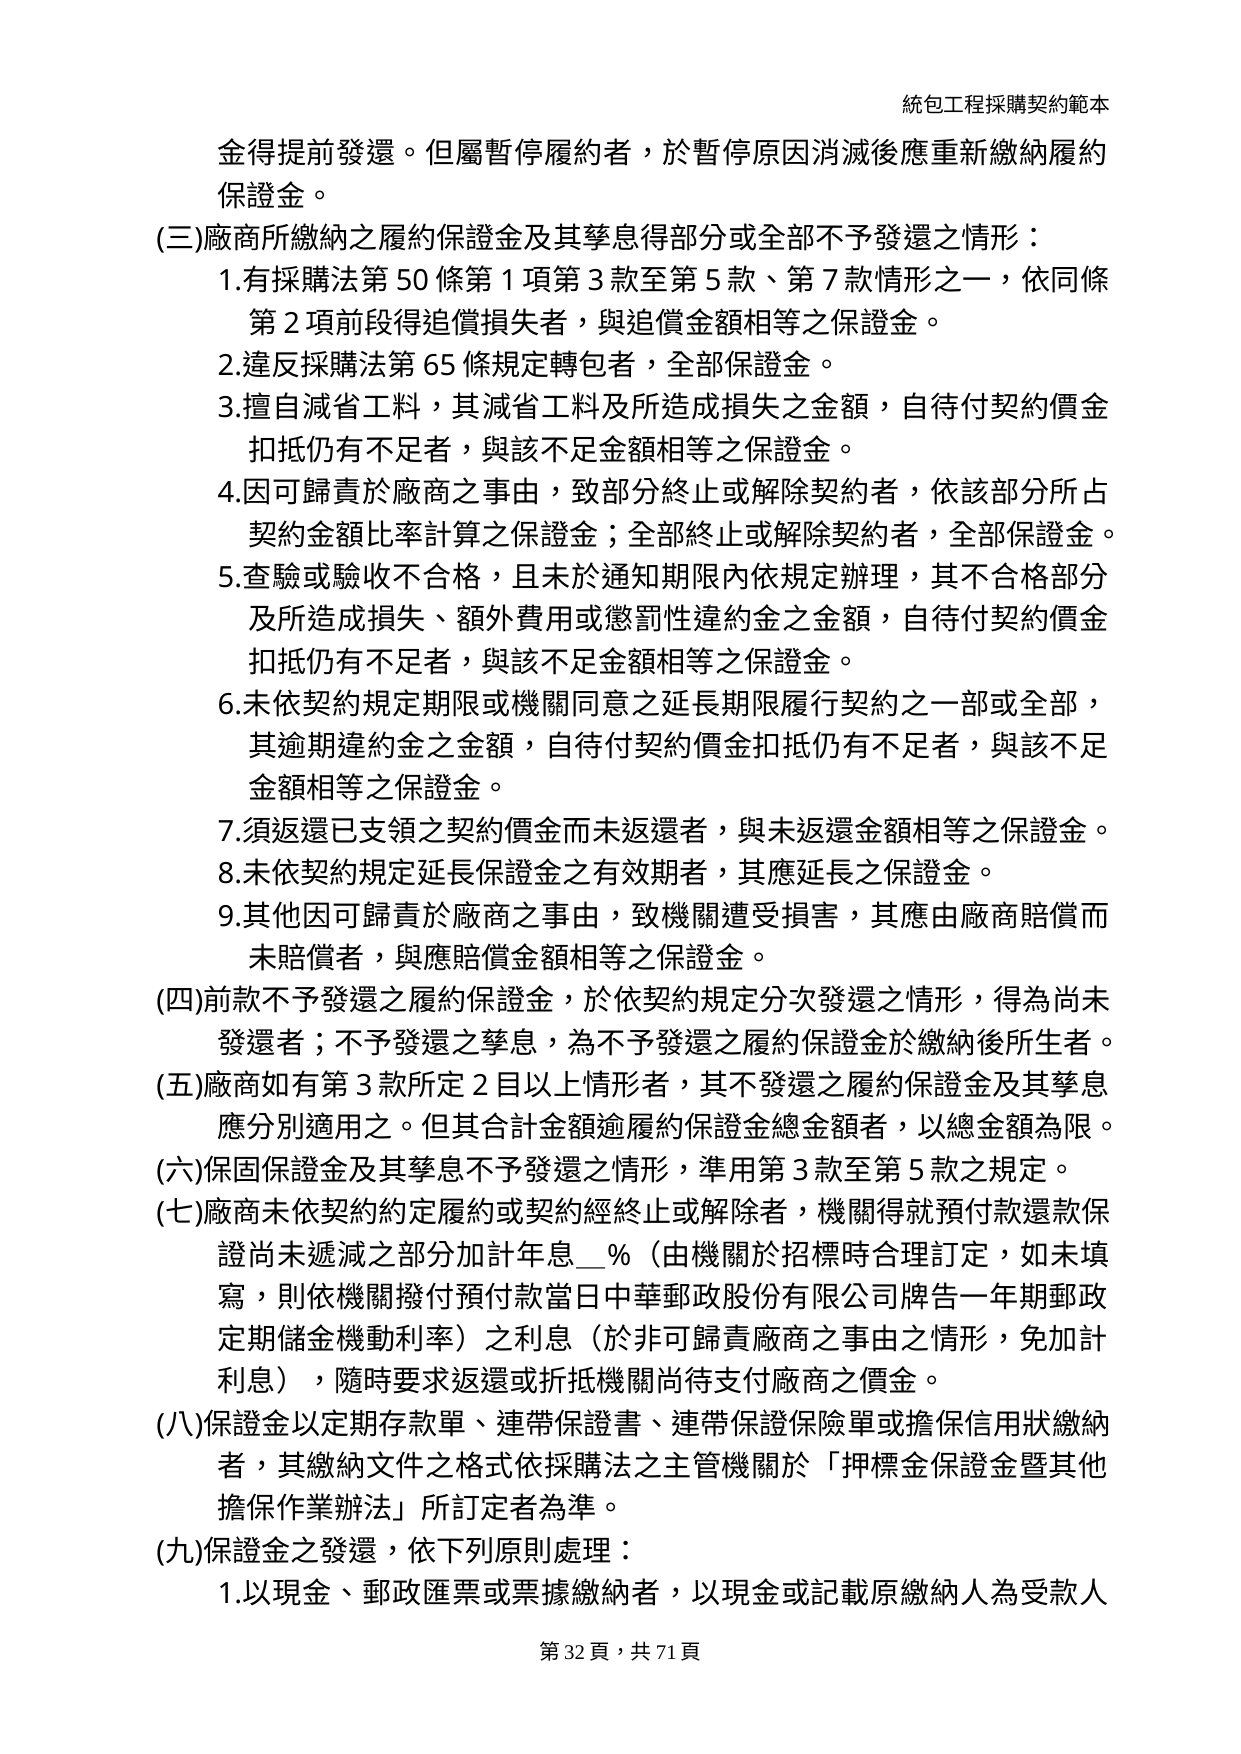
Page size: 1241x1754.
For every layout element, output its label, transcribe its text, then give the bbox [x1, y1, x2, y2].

text (九)保證金之發還，依下列原則處理： [156, 1527, 1110, 1570]
text (八)保證金以定期存款單、連帶保證書、連帶保證保險單或擔保信用狀繳納者，其繳納文件之格式依採購法之主管機關於「押標金保證金暨其他擔保作業辦法」所訂定者為準。 [156, 1400, 1110, 1527]
text 2.違反採購法第65條規定轉包者，全部保證金。 [217, 342, 1110, 384]
text (七)廠商未依契約約定履約或契約經終止或解除者，機關得就預付款還款保證尚未遞減之部分加計年息＿%（由機關於招標時合理訂定，如未填寫，則依機關撥付預付款當日中華郵政股份有限公司牌告一年期郵政定期儲金機動利率）之利息（於非可歸責廠商之事由之情形，免加計利息），隨時要求返還或折抵機關尚待支付廠商之價金。 [156, 1189, 1110, 1400]
text (五)廠商如有第3款所定2目以上情形者，其不發還之履約保證金及其孳息應分別適用之。但其合計金額逾履約保證金總金額者，以總金額為限。 [156, 1062, 1110, 1146]
text 4.因可歸責於廠商之事由，致部分終止或解除契約者，依該部分所占契約金額比率計算之保證金；全部終止或解除契約者，全部保證金。 [217, 469, 1110, 553]
text 7.須返還已支領之契約價金而未返還者，與未返還金額相等之保證金。 [217, 807, 1110, 850]
text 金得提前發還。但屬暫停履約者，於暫停原因消滅後應重新繳納履約保證金。 [156, 130, 1110, 214]
text (六)保固保證金及其孳息不予發還之情形，準用第3款至第5款之規定。 [156, 1146, 1110, 1189]
text 3.擅自減省工料，其減省工料及所造成損失之金額，自待付契約價金扣抵仍有不足者，與該不足金額相等之保證金。 [217, 384, 1110, 469]
text 9.其他因可歸責於廠商之事由，致機關遭受損害，其應由廠商賠償而未賠償者，與應賠償金額相等之保證金。 [217, 892, 1110, 977]
text (四)前款不予發還之履約保證金，於依契約規定分次發還之情形，得為尚未發還者；不予發還之孳息，為不予發還之履約保證金於繳納後所生者。 [156, 977, 1110, 1062]
text 6.未依契約規定期限或機關同意之延長期限履行契約之一部或全部，其逾期違約金之金額，自待付契約價金扣抵仍有不足者，與該不足金額相等之保證金。 [217, 680, 1110, 807]
text 1.以現金、郵政匯票或票據繳納者，以現金或記載原繳納人為受款人 [217, 1570, 1110, 1612]
text 5.查驗或驗收不合格，且未於通知期限內依規定辦理，其不合格部分及所造成損失、額外費用或懲罰性違約金之金額，自待付契約價金扣抵仍有不足者，與該不足金額相等之保證金。 [217, 553, 1110, 680]
text 1.有採購法第50條第1項第3款至第5款、第7款情形之一，依同條第2項前段得追償損失者，與追償金額相等之保證金。 [217, 257, 1110, 342]
text 8.未依契約規定延長保證金之有效期者，其應延長之保證金。 [217, 850, 1110, 892]
text (三)廠商所繳納之履約保證金及其孳息得部分或全部不予發還之情形： [156, 214, 1110, 257]
